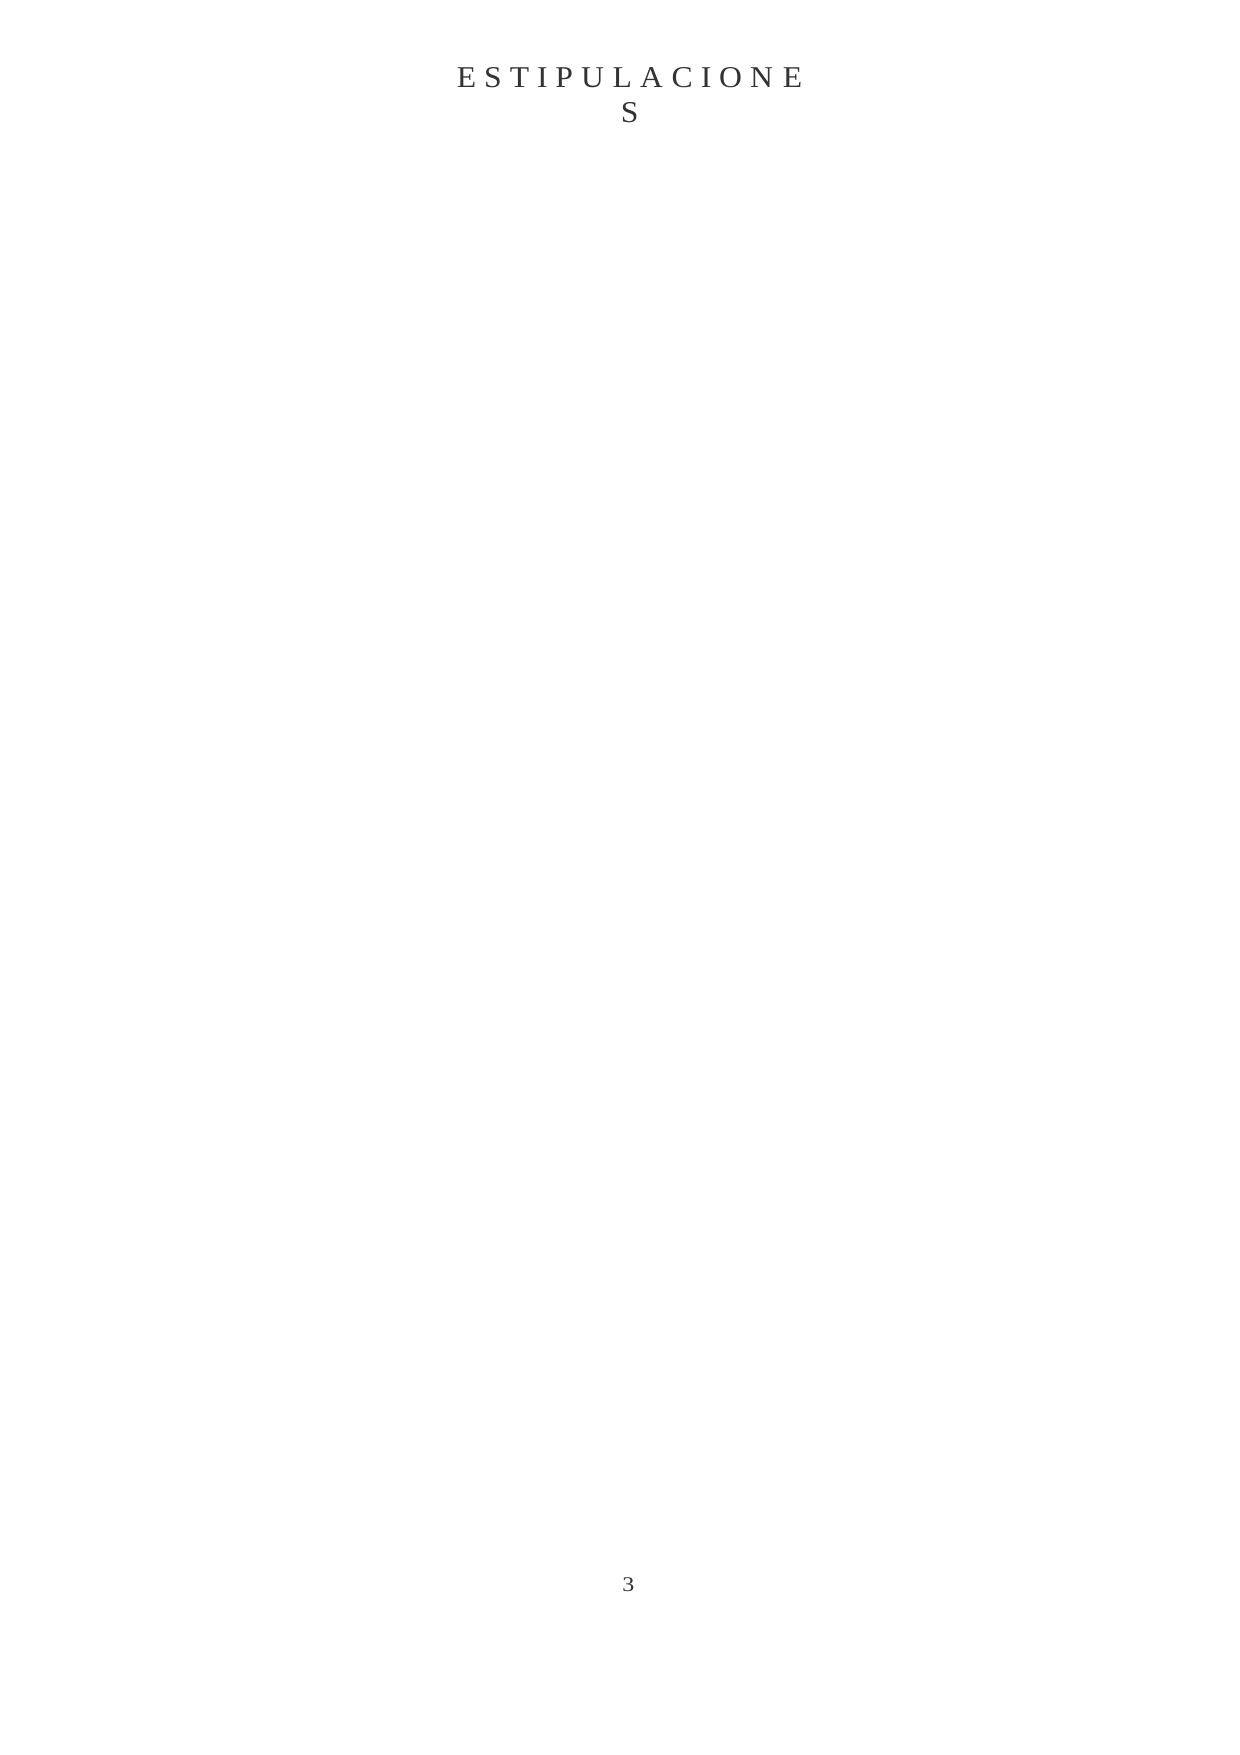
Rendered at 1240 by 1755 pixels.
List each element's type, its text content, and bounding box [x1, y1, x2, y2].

subtitle E S T I P U L A C I O N E S [446, 59, 813, 128]
